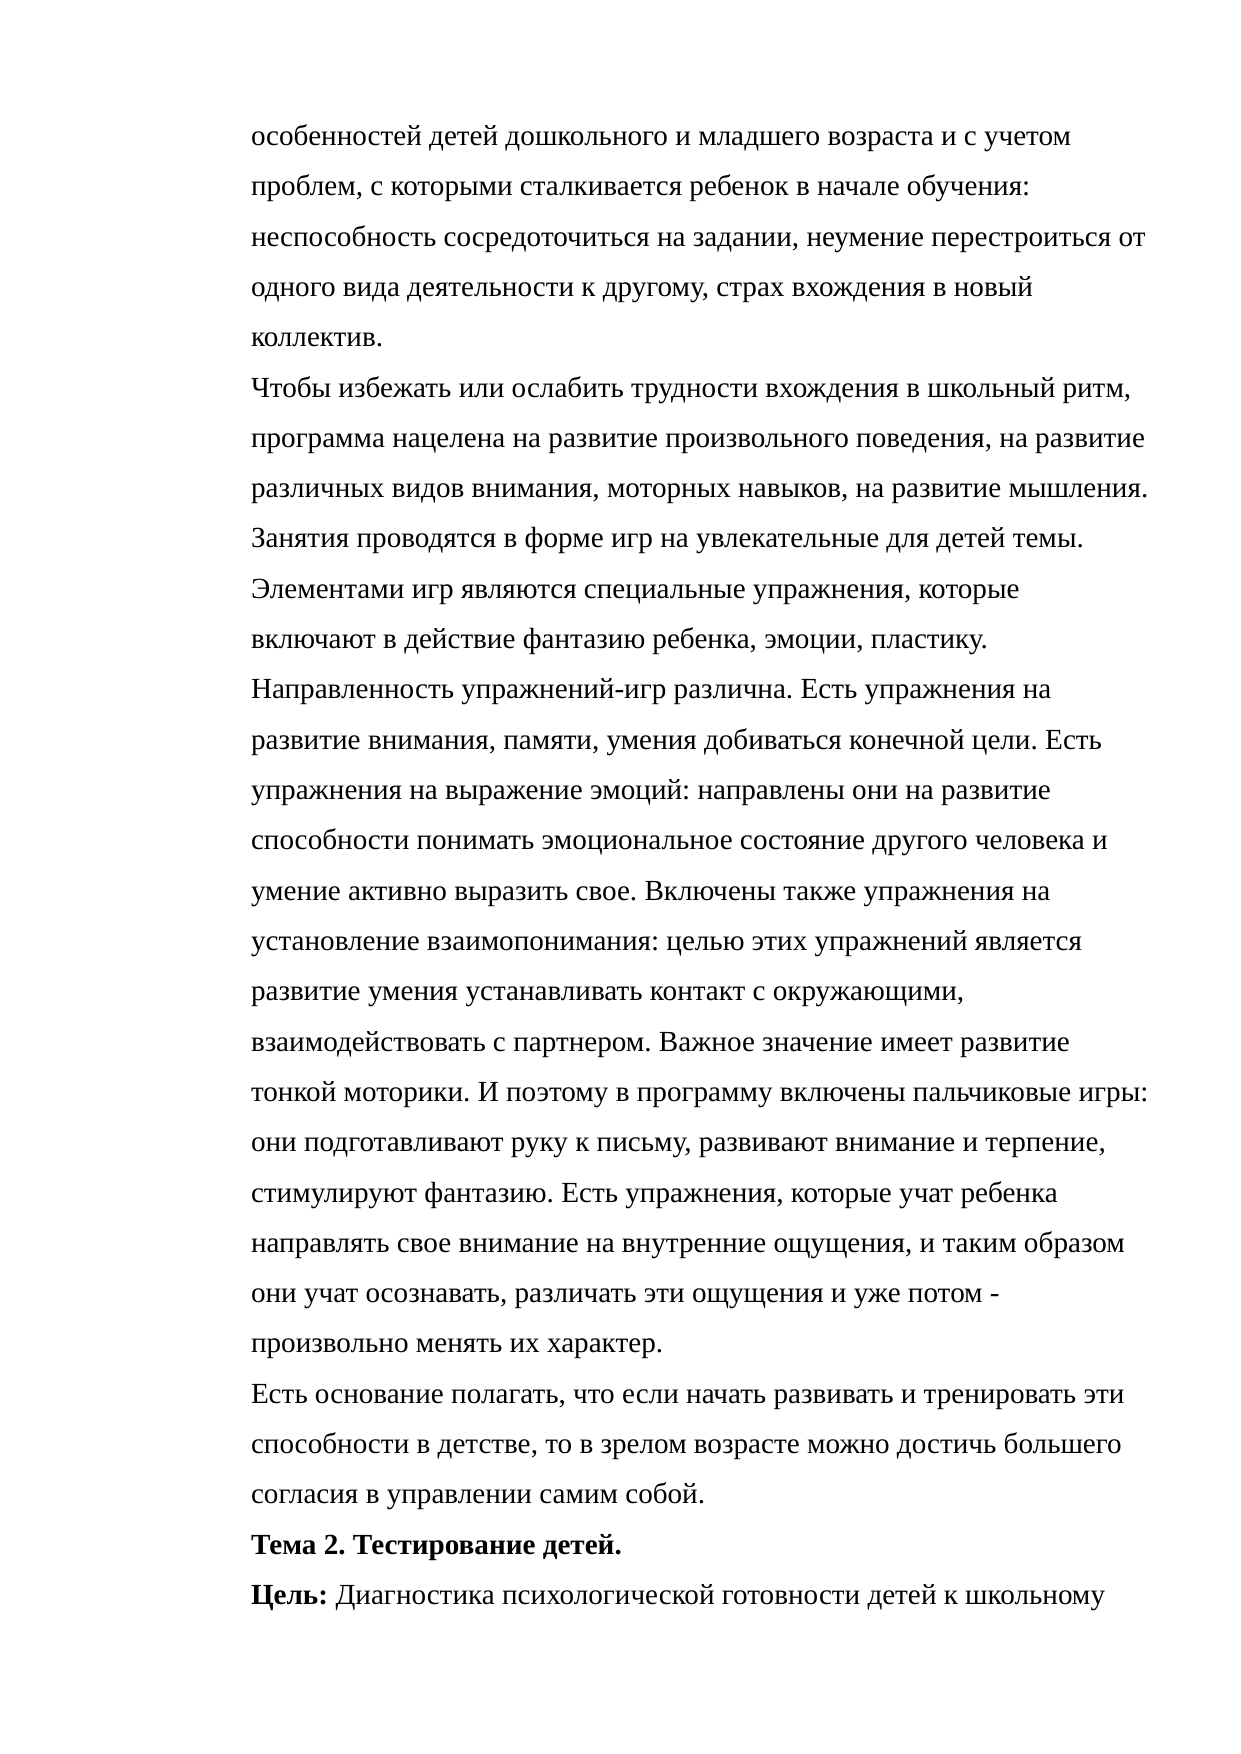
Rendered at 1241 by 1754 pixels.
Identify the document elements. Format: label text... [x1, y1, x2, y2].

list Занятия проводятся в форме игр на увлекательные для детей темы. [221, 521, 1152, 554]
list Есть основание полагать, что если начать развивать и тренировать эти способности в детстве, то в зрелом возрасте можно достичь большего согласия в управлении самим собой. [221, 1376, 1152, 1510]
list особенностей детей дошкольного и младшего возраста и с учетом проблем, с которыми сталкивается ребенок в начале обучения: неспособность сосредоточиться на задании, неумение перестроиться от одного вида деятельности к другому, страх вхождения в новый коллектив. [221, 118, 1152, 353]
list Направленность упражнений-игр различна. Есть упражнения на развитие внимания, памяти, умения добиваться конечной цели. Есть упражнения на выражение эмоций: направлены они на развитие способности понимать эмоциональное состояние другого человека и умение активно выразить свое. Включены также упражнения на установление взаимопонимания: целью этих упражнений является развитие умения устанавливать контакт с окружающими, взаимодействовать с партнером. Важное значение имеет развитие тонкой моторики. И поэтому в программу включены пальчиковые игры: они подготавливают руку к письму, развивают внимание и терпение, стимулируют фантазию. Есть упражнения, которые учат ребенка направлять свое внимание на внутренние ощущения, и таким образом они учат осознавать, различать эти ощущения и уже потом - произвольно менять их характер. [221, 672, 1152, 1359]
list Чтобы избежать или ослабить трудности вхождения в школьный ритм, программа нацелена на развитие произвольного поведения, на развитие различных видов внимания, моторных навыков, на развитие мышления. [221, 370, 1152, 504]
list Элементами игр являются специальные упражнения, которые включают в действие фантазию ребенка, эмоции, пластику. [221, 571, 1152, 655]
list Тема 2. Тестирование детей. [221, 1527, 1152, 1560]
list Цель: Диагностика психологической готовности детей к школьному [221, 1577, 1152, 1611]
